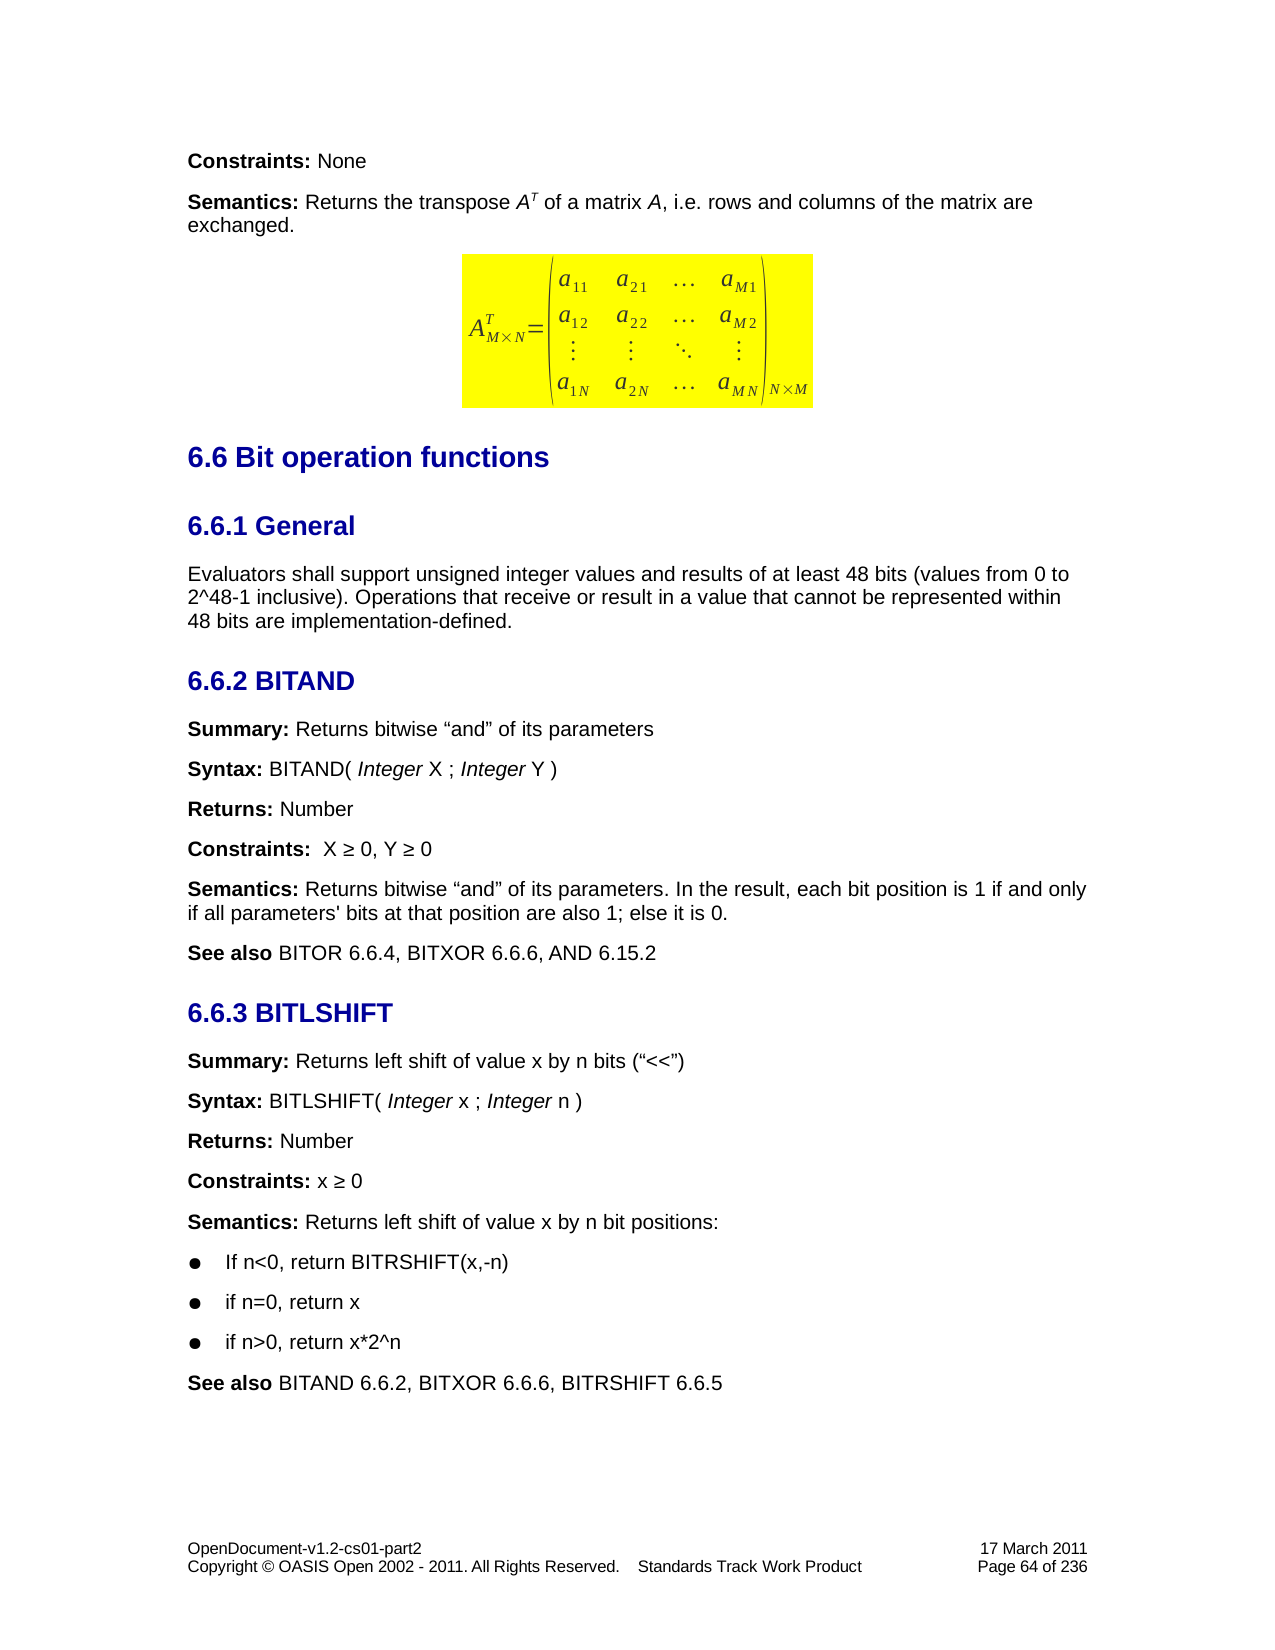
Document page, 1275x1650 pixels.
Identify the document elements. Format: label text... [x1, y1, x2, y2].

text See also BITAND 6.6.2, BITXOR 6.6.6, BITRSHIFT 6.6.5 [187, 1371, 1088, 1394]
text Syntax: BITAND( Integer X ; Integer Y ) [187, 757, 1088, 781]
text Syntax: BITLSHIFT( Integer x ; Integer n ) [187, 1089, 1088, 1113]
text Constraints: x ≥ 0 [187, 1170, 1088, 1193]
text Semantics: Returns left shift of value x by n bit positions: [187, 1210, 1088, 1234]
subtitle Bit operation functions [187, 441, 1088, 474]
text Semantics: Returns the transpose AT of a matrix A, i.e. rows and columns of the matrix are exchanged. [187, 190, 1088, 237]
list if n>0, return x*2^n [187, 1331, 1088, 1354]
list if n=0, return x [187, 1291, 1088, 1314]
text See also BITOR 6.6.4, BITXOR 6.6.6, AND 6.15.2 [187, 942, 1088, 965]
text Evaluators shall support unsigned integer values and results of at least 48 bits (values from 0 to 2^48-1 inclusive). Operations that receive or result in a value that cannot be represented within 48 bits are implementation-defined. [187, 562, 1088, 633]
subtitle General [187, 511, 1088, 541]
text Summary: Returns bitwise “and” of its parameters [187, 717, 1088, 741]
subtitle BITLSHIFT [187, 998, 1088, 1028]
subtitle BITAND [187, 666, 1088, 696]
text Semantics: Returns bitwise “and” of its parameters. In the result, each bit position is 1 if and only if all parameters' bits at that position are also 1; else it is 0. [187, 878, 1088, 925]
text Constraints: None [187, 150, 1088, 173]
text Constraints: X ≥ 0, Y ≥ 0 [187, 838, 1088, 861]
text Returns: Number [187, 1130, 1088, 1153]
text Summary: Returns left shift of value x by n bits (“<<”) [187, 1049, 1088, 1073]
list If n<0, return BITRSHIFT(x,-n) [187, 1250, 1088, 1274]
text Returns: Number [187, 797, 1088, 821]
